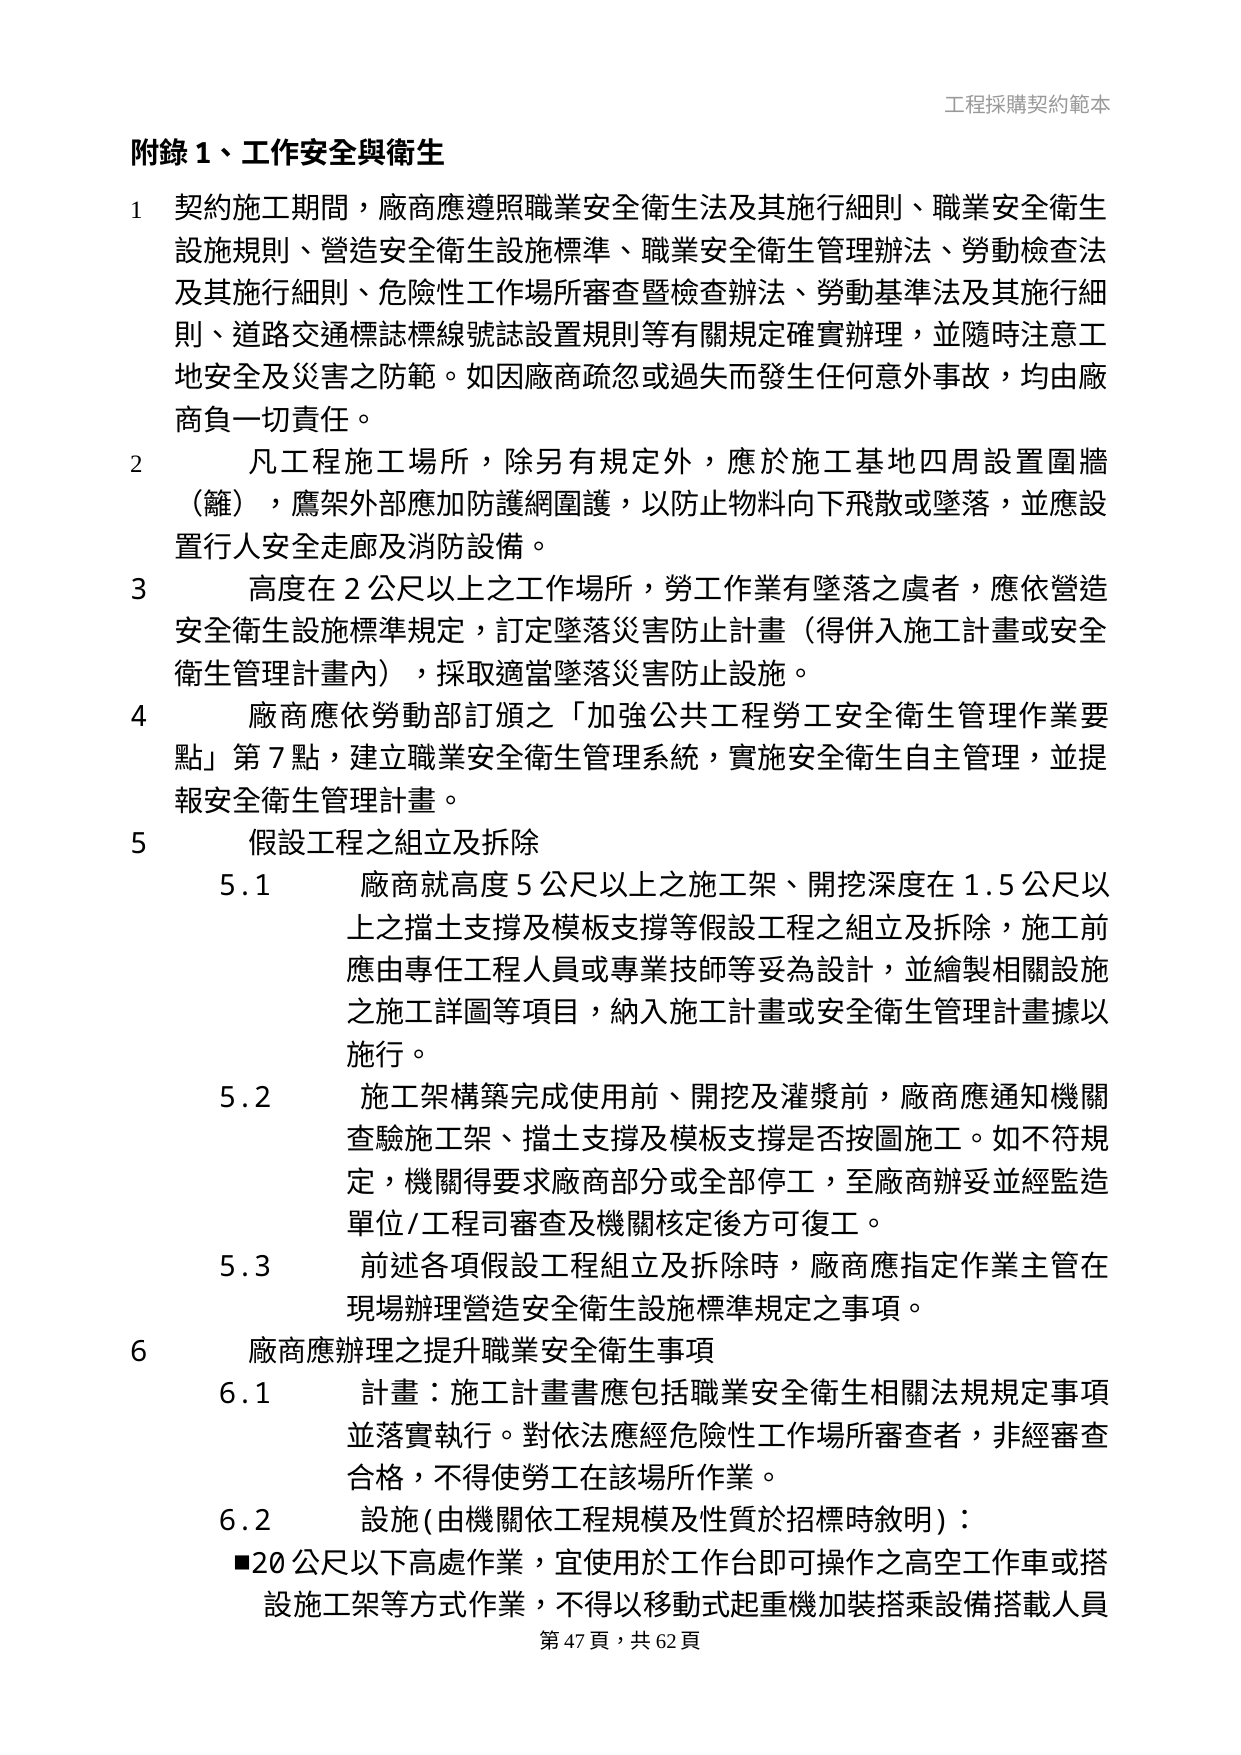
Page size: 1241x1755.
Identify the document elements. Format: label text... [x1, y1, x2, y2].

list 契約施工期間，廠商應遵照職業安全衛生法及其施行細則、職業安全衛生設施規則、營造安全衛生設施標準、職業安全衛生管理辦法、勞動檢查法及其施行細則、危險性工作場所審查暨檢查辦法、勞動基準法及其施行細則、道路交通標誌標線號誌設置規則等有關規定確實辦理，並隨時注意工地安全及災害之防範。如因廠商疏忽或過失而發生任何意外事故，均由廠商負一切責任。 [130, 185, 1110, 438]
list 廠商應辦理之提升職業安全衛生事項 [130, 1328, 1110, 1370]
list 設施(由機關依工程規模及性質於招標時敘明)： [218, 1497, 1110, 1539]
list 凡工程施工場所，除另有規定外，應於施工基地四周設置圍牆（籬），鷹架外部應加防護網圍護，以防止物料向下飛散或墜落，並應設置行人安全走廊及消防設備。 [130, 438, 1110, 566]
text ■20公尺以下高處作業，宜使用於工作台即可操作之高空工作車或搭設施工架等方式作業，不得以移動式起重機加裝搭乘設備搭載人員 [233, 1539, 1110, 1624]
list 前述各項假設工程組立及拆除時，廠商應指定作業主管在現場辦理營造安全衛生設施標準規定之事項。 [218, 1243, 1110, 1328]
list 施工架構築完成使用前、開挖及灌漿前，廠商應通知機關查驗施工架、擋土支撐及模板支撐是否按圖施工。如不符規定，機關得要求廠商部分或全部停工，至廠商辦妥並經監造單位/工程司審查及機關核定後方可復工。 [218, 1073, 1110, 1243]
list 高度在2公尺以上之工作場所，勞工作業有墜落之虞者，應依營造安全衛生設施標準規定，訂定墜落災害防止計畫（得併入施工計畫或安全衛生管理計畫內），採取適當墜落災害防止設施。 [130, 566, 1110, 692]
list 廠商就高度5公尺以上之施工架、開挖深度在1.5公尺以上之擋土支撐及模板支撐等假設工程之組立及拆除，施工前應由專任工程人員或專業技師等妥為設計，並繪製相關設施之施工詳圖等項目，納入施工計畫或安全衛生管理計畫據以施行。 [218, 862, 1110, 1073]
list 計畫：施工計畫書應包括職業安全衛生相關法規規定事項，並落實執行。對依法應經危險性工作場所審查者，非經審查合格，不得使勞工在該場所作業。 [218, 1370, 1110, 1497]
text 附錄1、工作安全與衛生 [130, 130, 1110, 172]
list 假設工程之組立及拆除 [130, 819, 1110, 862]
list 廠商應依勞動部訂頒之「加強公共工程勞工安全衛生管理作業要點」第7點，建立職業安全衛生管理系統，實施安全衛生自主管理，並提報安全衛生管理計畫。 [130, 692, 1110, 819]
